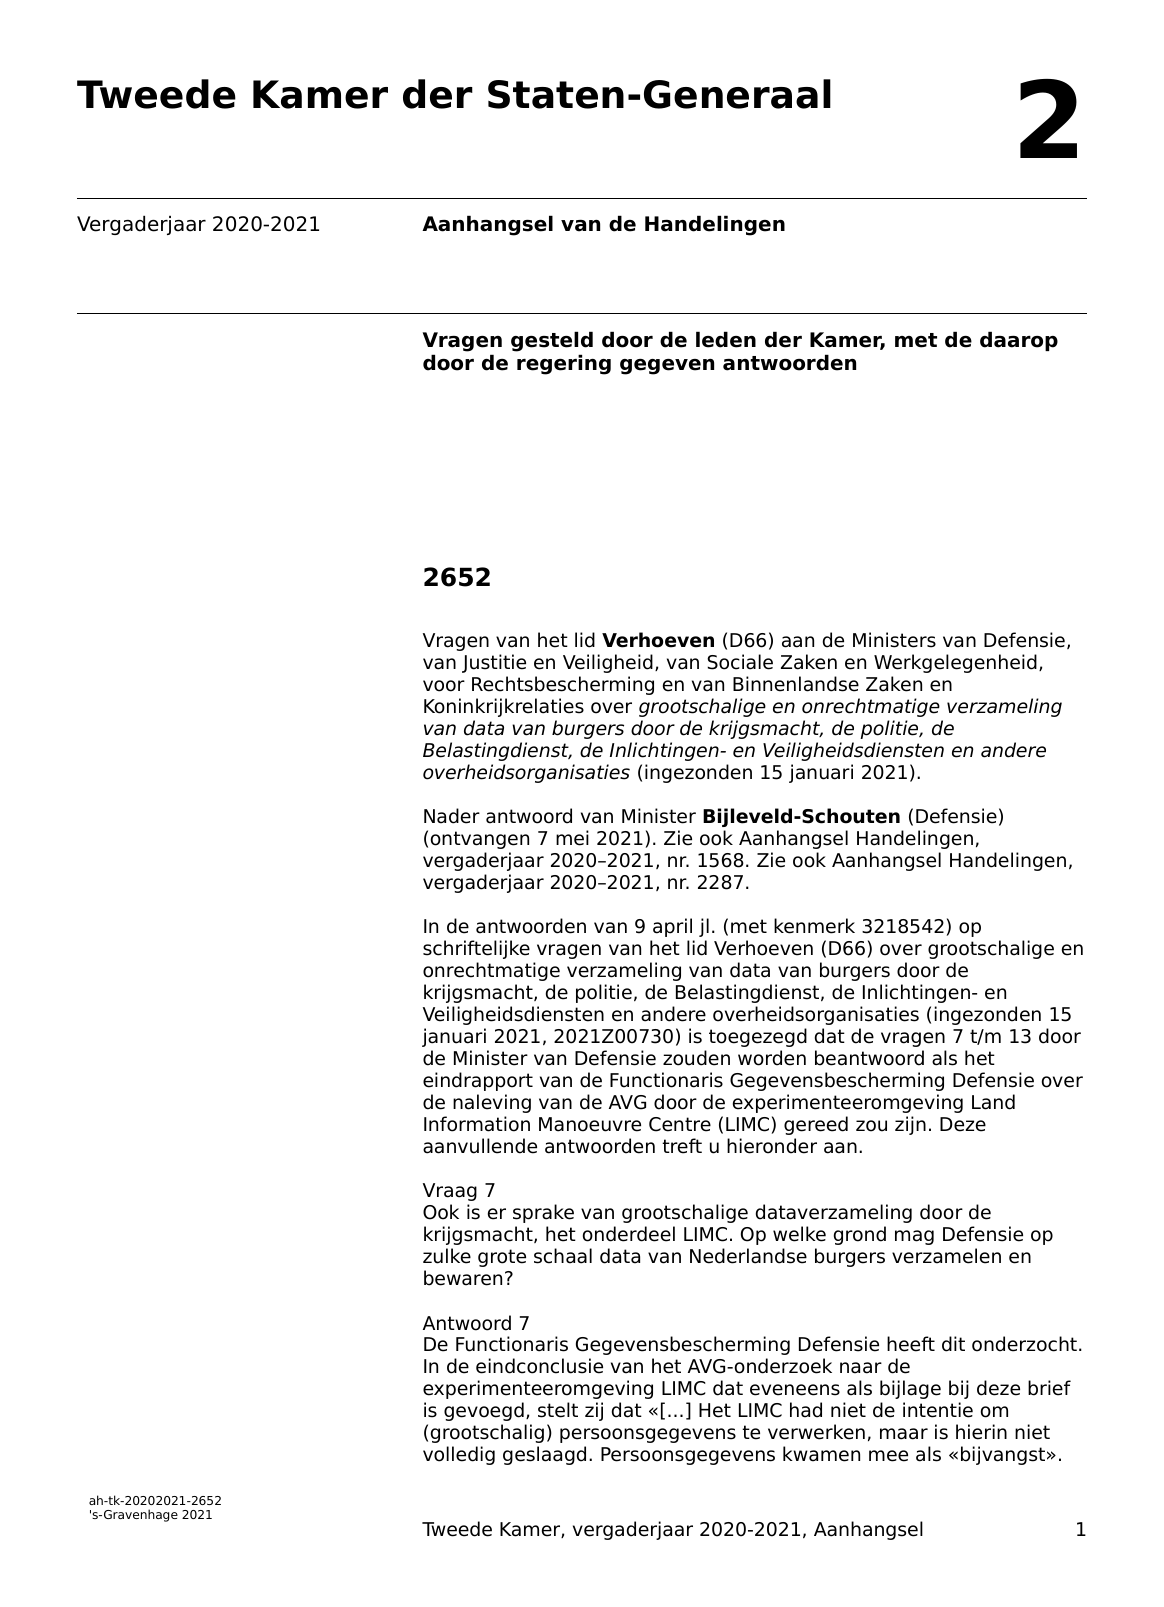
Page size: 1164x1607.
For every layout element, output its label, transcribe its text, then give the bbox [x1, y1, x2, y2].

text 2652 [422, 563, 1087, 592]
text In de antwoorden van 9 april jl. (met kenmerk 3218542) op schriftelijke vragen van het lid Verhoeven (D66) over grootschalige en onrechtmatige verzameling van data van burgers door de krijgsmacht, de politie, de Belastingdienst, de Inlichtingen- en Veiligheidsdiensten en andere overheidsorganisaties (ingezonden 15 januari 2021, 2021Z00730) is toegezegd dat de vragen 7 t/m 13 door de Minister van Defensie zouden worden beantwoord als het eindrapport van de Functionaris Gegevensbescherming Defensie over de naleving van de AVG door de experimenteeromgeving Land Information Manoeuvre Centre (LIMC) gereed zou zijn. Deze aanvullende antwoorden treft u hieronder aan. [422, 916, 1087, 1158]
table_header Tweede Kamer der Staten-Generaal [77, 59, 886, 198]
table_cell [77, 314, 422, 375]
table_cell Aanhangsel van de Handelingen [422, 199, 1087, 313]
text Vragen van het lid Verhoeven (D66) aan de Ministers van Defensie, van Justitie en Veiligheid, van Sociale Zaken en Werkgelegenheid, voor Rechtsbescherming en van Binnenlandse Zaken en Koninkrijkrelaties over grootschalige en onrechtmatige verzameling van data van burgers door de krijgsmacht, de politie, de Belastingdienst, de Inlichtingen- en Veiligheidsdiensten en andere overheidsorganisaties (ingezonden 15 januari 2021). [422, 630, 1087, 784]
table_header 2 [886, 59, 1087, 198]
text 's-Gravenhage 2021 [88, 1508, 323, 1522]
text ah-tk-20202021-2652 [88, 1494, 323, 1508]
table_cell Vergaderjaar 2020-2021 [77, 199, 422, 313]
text Ook is er sprake van grootschalige dataverzameling door de krijgsmacht, het onderdeel LIMC. Op welke grond mag Defensie op zulke grote schaal data van Nederlandse burgers verzamelen en bewaren? [422, 1202, 1087, 1290]
text Nader antwoord van Minister Bijleveld-Schouten (Defensie) (ontvangen 7 mei 2021). Zie ook Aanhangsel Handelingen, vergaderjaar 2020–2021, nr. 1568. Zie ook Aanhangsel Handelingen, vergaderjaar 2020–2021, nr. 2287. [422, 806, 1087, 894]
text De Functionaris Gegevensbescherming Defensie heeft dit onderzocht. In de eindconclusie van het AVG-onderzoek naar de experimenteeromgeving LIMC dat eveneens als bijlage bij deze brief is gevoegd, stelt zij dat «[...] Het LIMC had niet de intentie om (grootschalig) persoonsgegevens te verwerken, maar is hierin niet volledig geslaagd. Persoonsgegevens kwamen mee als «bijvangst». [422, 1334, 1087, 1466]
table_cell Vragen gesteld door de leden der Kamer, met de daarop door de regering gegeven antwoorden [422, 314, 1087, 375]
text Antwoord 7 [422, 1312, 1087, 1334]
text Vraag 7 [422, 1180, 1087, 1202]
